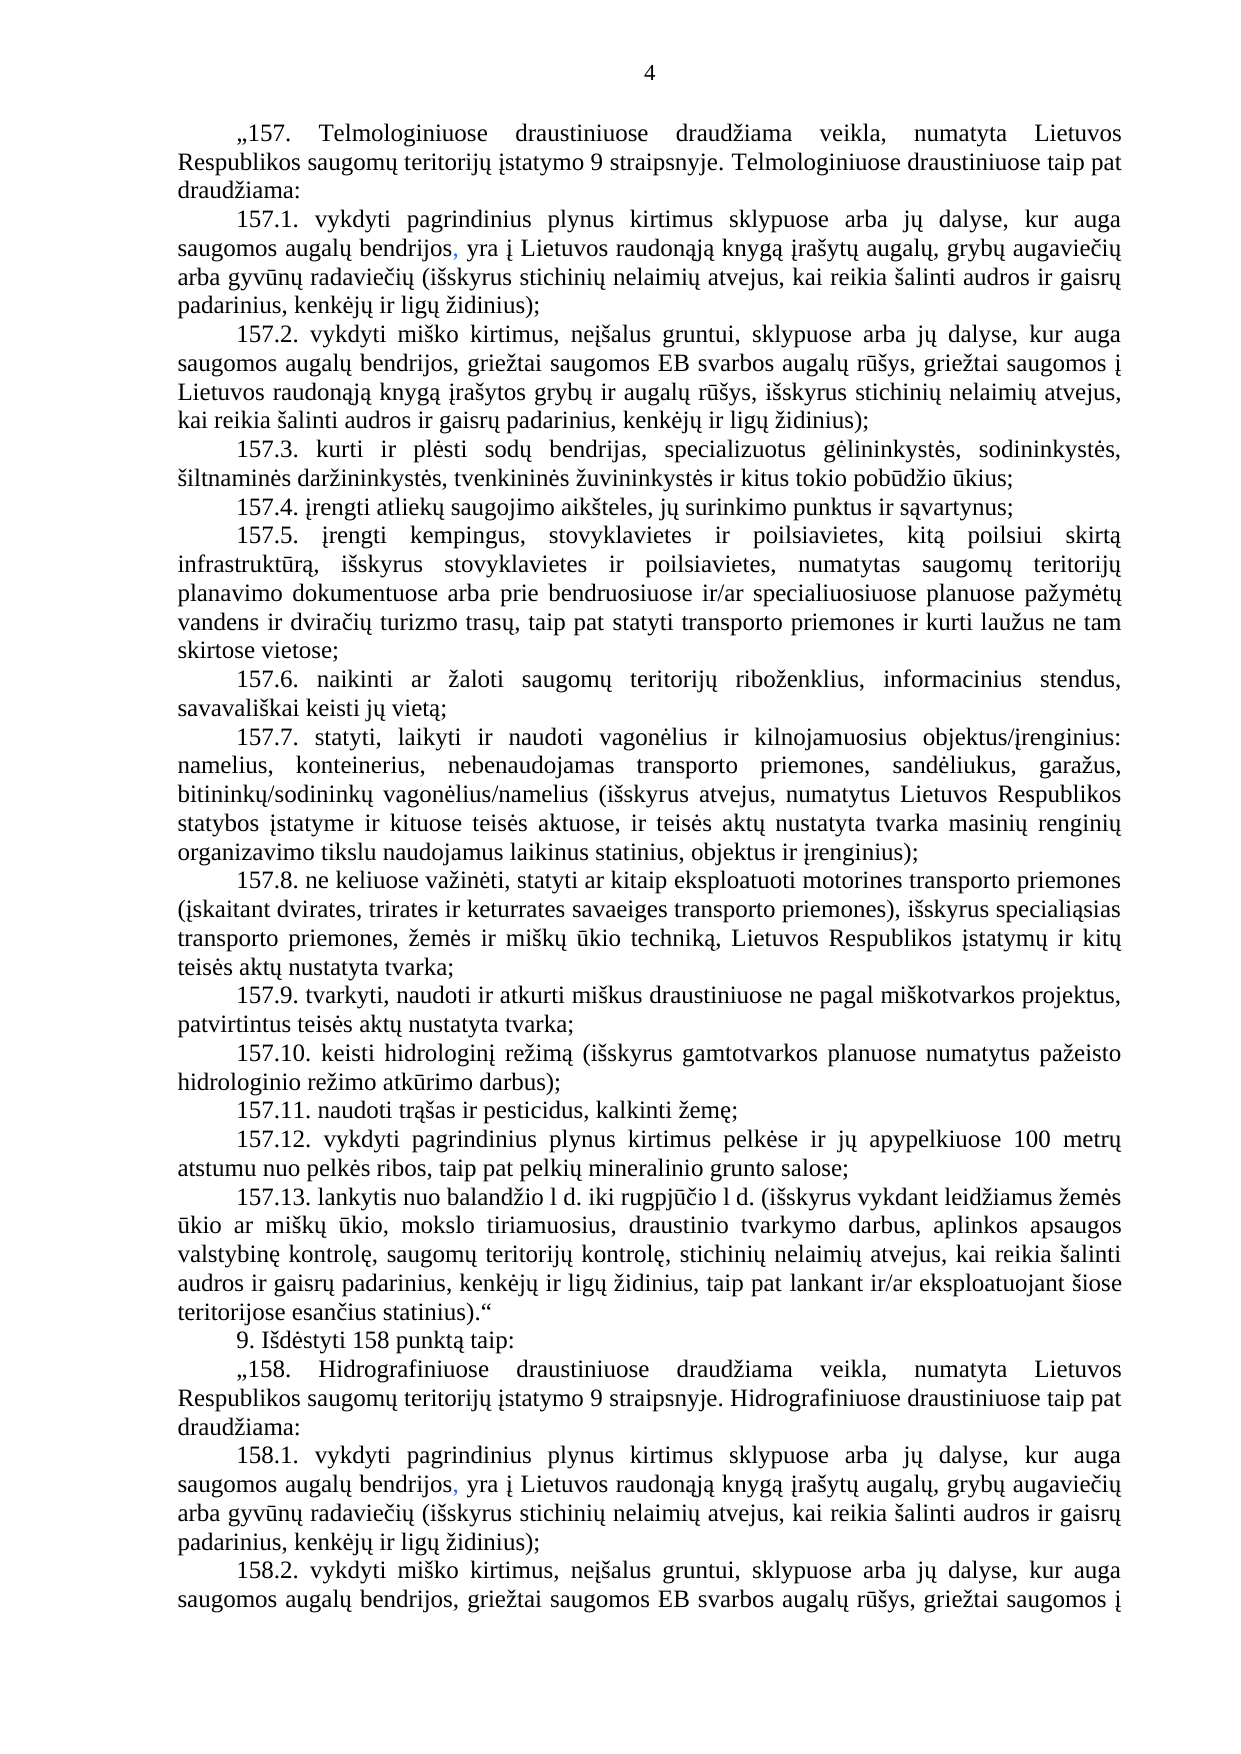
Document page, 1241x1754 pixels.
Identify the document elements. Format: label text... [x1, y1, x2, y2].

text 158.1. vykdyti pagrindinius plynus kirtimus sklypuose arba jų dalyse, kur auga saugomos augalų bendrijos, yra į Lietuvos raudonąją knygą įrašytų augalų, grybų augaviečių arba gyvūnų radaviečių (išskyrus stichinių nelaimių atvejus, kai reikia šalinti audros ir gaisrų padarinius, kenkėjų ir ligų židinius); [177, 1441, 1122, 1556]
text 158.2. vykdyti miško kirtimus, neįšalus gruntui, sklypuose arba jų dalyse, kur auga saugomos augalų bendrijos, griežtai saugomos EB svarbos augalų rūšys, griežtai saugomos į [177, 1556, 1122, 1613]
text 9. Išdėstyti 158 punktą taip: [177, 1326, 1122, 1354]
text 157.9. tvarkyti, naudoti ir atkurti miškus draustiniuose ne pagal miškotvarkos projektus, patvirtintus teisės aktų nustatyta tvarka; [177, 981, 1122, 1038]
text 157.7. statyti, laikyti ir naudoti vagonėlius ir kilnojamuosius objektus/įrenginius: namelius, konteinerius, nebenaudojamas transporto priemones, sandėliukus, garažus, bitininkų/sodininkų vagonėlius/namelius (išskyrus atvejus, numatytus Lietuvos Respublikos statybos įstatyme ir kituose teisės aktuose, ir teisės aktų nustatyta tvarka masinių renginių organizavimo tikslu naudojamus laikinus statinius, objektus ir įrenginius); [177, 722, 1122, 866]
text „158. Hidrografiniuose draustiniuose draudžiama veikla, numatyta Lietuvos Respublikos saugomų teritorijų įstatymo 9 straipsnyje. Hidrografiniuose draustiniuose taip pat draudžiama: [177, 1354, 1122, 1441]
text 157.2. vykdyti miško kirtimus, neįšalus gruntui, sklypuose arba jų dalyse, kur auga saugomos augalų bendrijos, griežtai saugomos EB svarbos augalų rūšys, griežtai saugomos į Lietuvos raudonąją knygą įrašytos grybų ir augalų rūšys, išskyrus stichinių nelaimių atvejus, kai reikia šalinti audros ir gaisrų padarinius, kenkėjų ir ligų židinius); [177, 319, 1122, 434]
text 157.3. kurti ir plėsti sodų bendrijas, specializuotus gėlininkystės, sodininkystės, šiltnaminės daržininkystės, tvenkininės žuvininkystės ir kitus tokio pobūdžio ūkius; [177, 434, 1122, 492]
text 157.5. įrengti kempingus, stovyklavietes ir poilsiavietes, kitą poilsiui skirtą infrastruktūrą, išskyrus stovyklavietes ir poilsiavietes, numatytas saugomų teritorijų planavimo dokumentuose arba prie bendruosiuose ir/ar specialiuosiuose planuose pažymėtų vandens ir dviračių turizmo trasų, taip pat statyti transporto priemones ir kurti laužus ne tam skirtose vietose; [177, 521, 1122, 664]
text 157.11. naudoti trąšas ir pesticidus, kalkinti žemę; [177, 1096, 1122, 1124]
text 157.12. vykdyti pagrindinius plynus kirtimus pelkėse ir jų apypelkiuose 100 metrų atstumu nuo pelkės ribos, taip pat pelkių mineralinio grunto salose; [177, 1124, 1122, 1182]
text 157.13. lankytis nuo balandžio l d. iki rugpjūčio l d. (išskyrus vykdant leidžiamus žemės ūkio ar miškų ūkio, mokslo tiriamuosius, draustinio tvarkymo darbus, aplinkos apsaugos valstybinę kontrolę, saugomų teritorijų kontrolę, stichinių nelaimių atvejus, kai reikia šalinti audros ir gaisrų padarinius, kenkėjų ir ligų židinius, taip pat lankant ir/ar eksploatuojant šiose teritorijose esančius statinius).“ [177, 1182, 1122, 1326]
text „157. Telmologiniuose draustiniuose draudžiama veikla, numatyta Lietuvos Respublikos saugomų teritorijų įstatymo 9 straipsnyje. Telmologiniuose draustiniuose taip pat draudžiama: [177, 118, 1122, 204]
text 157.8. ne keliuose važinėti, statyti ar kitaip eksploatuoti motorines transporto priemones (įskaitant dvirates, trirates ir keturrates savaeiges transporto priemones), išskyrus specialiąsias transporto priemones, žemės ir miškų ūkio techniką, Lietuvos Respublikos įstatymų ir kitų teisės aktų nustatyta tvarka; [177, 866, 1122, 981]
text 157.4. įrengti atliekų saugojimo aikšteles, jų surinkimo punktus ir sąvartynus; [177, 492, 1122, 521]
text 157.6. naikinti ar žaloti saugomų teritorijų riboženklius, informacinius stendus, savavališkai keisti jų vietą; [177, 664, 1122, 722]
text 157.1. vykdyti pagrindinius plynus kirtimus sklypuose arba jų dalyse, kur auga saugomos augalų bendrijos, yra į Lietuvos raudonąją knygą įrašytų augalų, grybų augaviečių arba gyvūnų radaviečių (išskyrus stichinių nelaimių atvejus, kai reikia šalinti audros ir gaisrų padarinius, kenkėjų ir ligų židinius); [177, 204, 1122, 319]
text 157.10. keisti hidrologinį režimą (išskyrus gamtotvarkos planuose numatytus pažeisto hidrologinio režimo atkūrimo darbus); [177, 1038, 1122, 1096]
